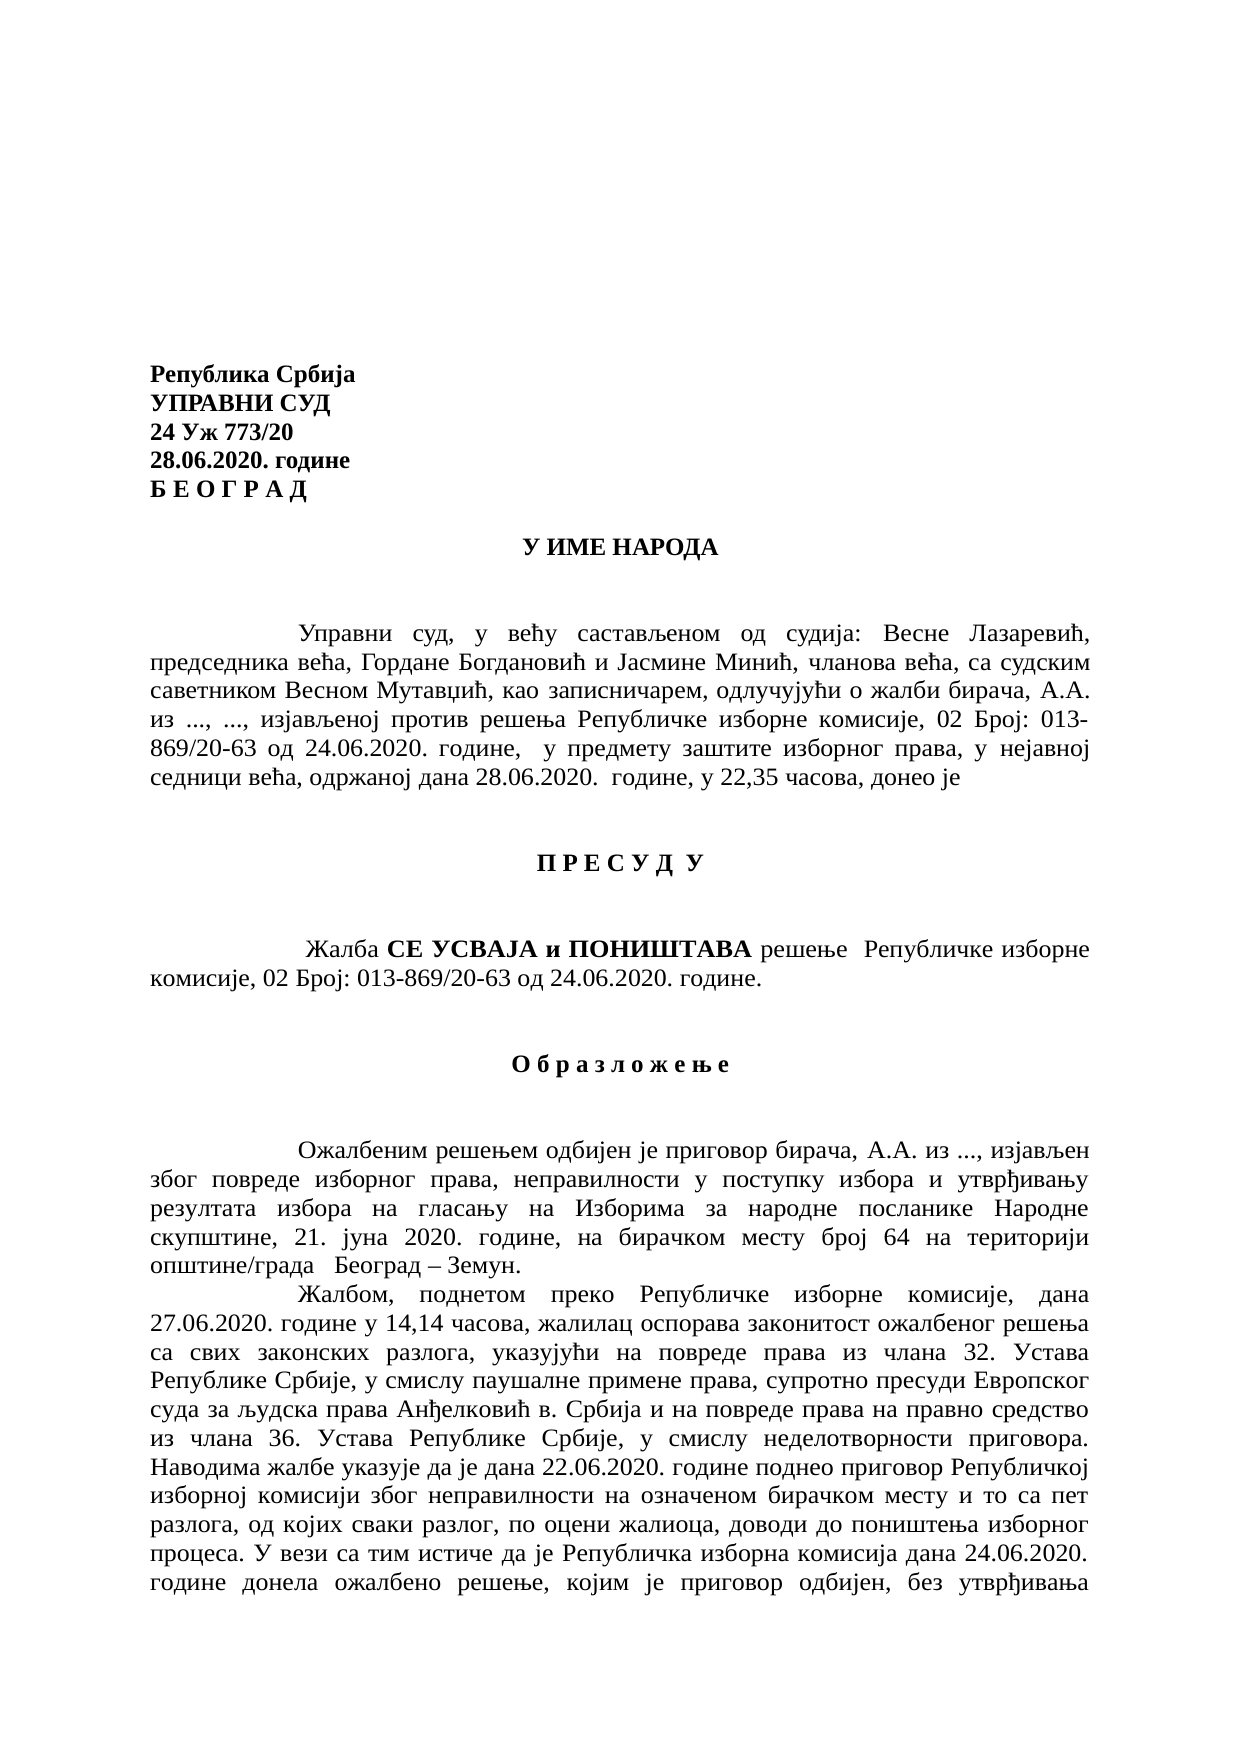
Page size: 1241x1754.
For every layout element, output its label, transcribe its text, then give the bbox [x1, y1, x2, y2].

text Б Е О Г Р А Д [150, 474, 1090, 503]
text 24 Уж 773/20 [150, 417, 1090, 445]
text П Р Е С У Д У [150, 848, 1090, 877]
text УПРАВНИ СУД [150, 388, 1090, 417]
text 28.06.2020. године [150, 445, 1090, 474]
text О б р а з л о ж е њ е [150, 1049, 1090, 1078]
text Ожалбеним решењем одбијен је приговор бирача, А.А. из ..., изјављен због повреде изборног права, неправилности у поступку избора и утврђивању резултата избора на гласању на Изборима за народне посланике Народне скупштине, 21. јуна 2020. године, на бирачком месту број 64 на територији општине/града Београд – Земун. [150, 1135, 1090, 1279]
text Република Србија [150, 148, 1090, 388]
text Жалбом, поднетом преко Републичке изборне комисије, дана 27.06.2020. године у 14,14 часова, жалилац оспорава законитост ожалбеног решења са свих законских разлога, указујући на повреде права из члана 32. Устава Републике Србије, у смислу паушалне примене права, супротно пресуди Европског суда за људска права Анђелковић в. Србија и на повреде права на правно средство из члана 36. Устава Републике Србије, у смислу неделотворности приговора. Наводима жалбе указује да је дана 22.06.2020. године поднео приговор Републичкој изборној комисији због неправилности на означеном бирачком месту и то са пет разлога, од којих сваки разлог, по оцени жалиоца, доводи до поништења изборног процеса. У вези са тим истиче да је Републичка изборна комисија дана 24.06.2020. године донела ожалбено решење, којим је приговор одбијен, без утврђивања [150, 1279, 1090, 1595]
text У ИМЕ НАРОДА [150, 532, 1090, 560]
text Управни суд, у већу састављеном од судија: Весне Лазаревић, председника већа, Гордане Богдановић и Јасмине Минић, чланова већа, са судским саветником Весном Мутавџић, као записничарем, одлучујући о жалби бирача, А.А. из ..., ..., изјављеној против решења Републичке изборне комисије, 02 Број: 013-869/20-63 од 24.06.2020. године, у предмету заштите изборног права, у нејавној седници већа, одржаној дана 28.06.2020. године, у 22,35 часова, донео је [150, 618, 1090, 790]
text Жалба СЕ УСВАЈА и ПОНИШТАВА решење Републичке изборне комисије, 02 Број: 013-869/20-63 од 24.06.2020. године. [150, 934, 1090, 992]
